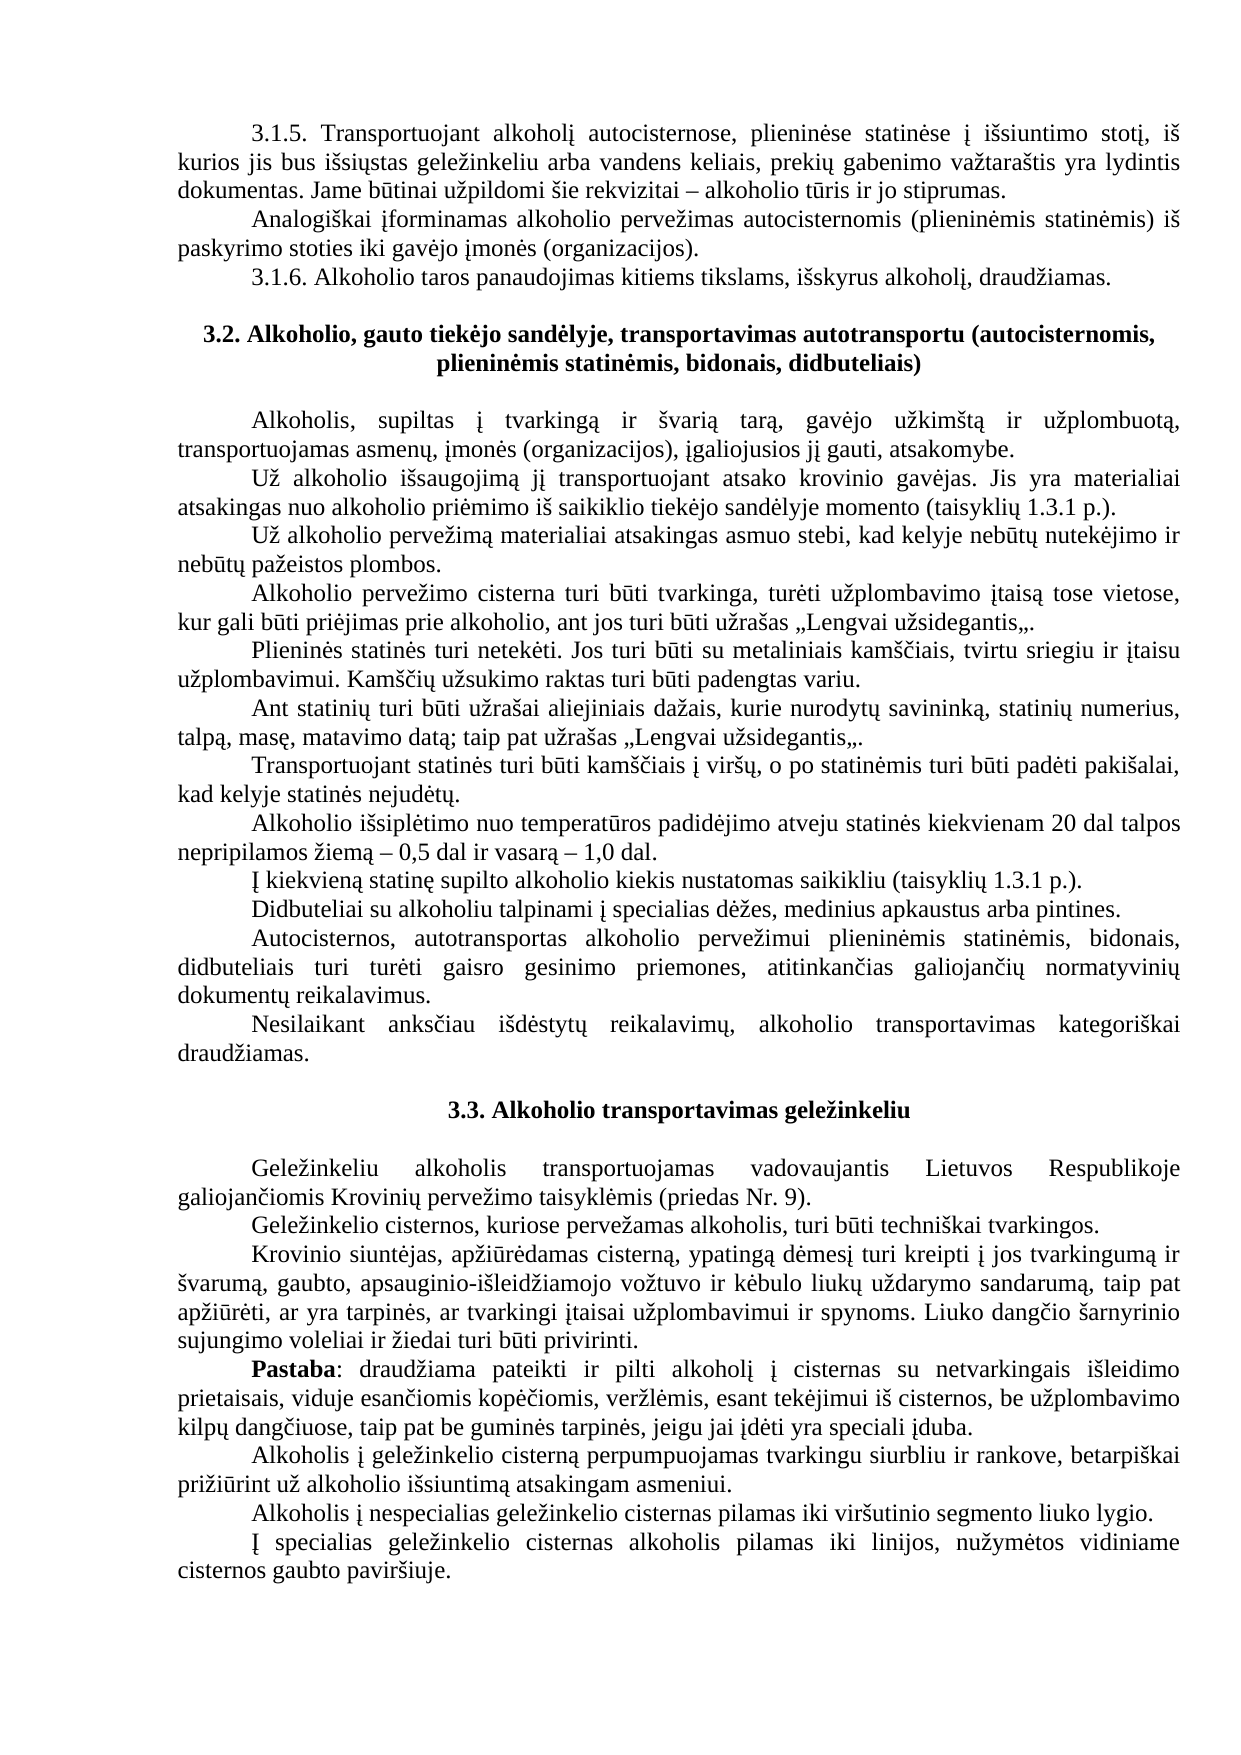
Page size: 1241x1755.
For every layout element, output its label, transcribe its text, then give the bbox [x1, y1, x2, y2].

text Alkoholis į nespecialias geležinkelio cisternas pilamas iki viršutinio segmento liuko lygio. [177, 1498, 1181, 1527]
text Autocisternos, autotransportas alkoholio pervežimui plieninėmis statinėmis, bidonais, didbuteliais turi turėti gaisro gesinimo priemones, atitinkančias galiojančių normatyvinių dokumentų reikalavimus. [177, 923, 1181, 1009]
text Alkoholio išsiplėtimo nuo temperatūros padidėjimo atveju statinės kiekvienam 20 dal talpos nepripilamos žiemą – 0,5 dal ir vasarą – 1,0 dal. [177, 808, 1181, 866]
text Į kiekvieną statinę supilto alkoholio kiekis nustatomas saikikliu (taisyklių 1.3.1 p.). [177, 866, 1181, 894]
text 3.2. Alkoholio, gauto tiekėjo sandėlyje, transportavimas autotransportu (autocisternomis, plieninėmis statinėmis, bidonais, didbuteliais) [177, 319, 1181, 377]
text Alkoholis į geležinkelio cisterną perpumpuojamas tvarkingu siurbliu ir rankove, betarpiškai prižiūrint už alkoholio išsiuntimą atsakingam asmeniui. [177, 1441, 1181, 1498]
text Geležinkeliu alkoholis transportuojamas vadovaujantis Lietuvos Respublikoje galiojančiomis Krovinių pervežimo taisyklėmis (priedas Nr. 9). [177, 1153, 1181, 1211]
text Pastaba: draudžiama pateikti ir pilti alkoholį į cisternas su netvarkingais išleidimo prietaisais, viduje esančiomis kopėčiomis, veržlėmis, esant tekėjimui iš cisternos, be užplombavimo kilpų dangčiuose, taip pat be guminės tarpinės, jeigu jai įdėti yra speciali įduba. [177, 1354, 1181, 1441]
text Plieninės statinės turi netekėti. Jos turi būti su metaliniais kamščiais, tvirtu sriegiu ir įtaisu užplombavimui. Kamščių užsukimo raktas turi būti padengtas variu. [177, 636, 1181, 693]
text Didbuteliai su alkoholiu talpinami į specialias dėžes, medinius apkaustus arba pintines. [177, 894, 1181, 923]
text Krovinio siuntėjas, apžiūrėdamas cisterną, ypatingą dėmesį turi kreipti į jos tvarkingumą ir švarumą, gaubto, apsauginio-išleidžiamojo vožtuvo ir kėbulo liukų uždarymo sandarumą, taip pat apžiūrėti, ar yra tarpinės, ar tvarkingi įtaisai užplombavimui ir spynoms. Liuko dangčio šarnyrinio sujungimo voleliai ir žiedai turi būti privirinti. [177, 1239, 1181, 1354]
text Už alkoholio išsaugojimą jį transportuojant atsako krovinio gavėjas. Jis yra materialiai atsakingas nuo alkoholio priėmimo iš saikiklio tiekėjo sandėlyje momento (taisyklių 1.3.1 p.). [177, 463, 1181, 521]
text Už alkoholio pervežimą materialiai atsakingas asmuo stebi, kad kelyje nebūtų nutekėjimo ir nebūtų pažeistos plombos. [177, 521, 1181, 578]
text 3.3. Alkoholio transportavimas geležinkeliu [177, 1096, 1181, 1124]
text Ant statinių turi būti užrašai aliejiniais dažais, kurie nurodytų savininką, statinių numerius, talpą, masę, matavimo datą; taip pat užrašas „Lengvai užsidegantis„. [177, 693, 1181, 751]
text Alkoholio pervežimo cisterna turi būti tvarkinga, turėti užplombavimo įtaisą tose vietose, kur gali būti priėjimas prie alkoholio, ant jos turi būti užrašas „Lengvai užsidegantis„. [177, 578, 1181, 636]
text Nesilaikant anksčiau išdėstytų reikalavimų, alkoholio transportavimas kategoriškai draudžiamas. [177, 1009, 1181, 1067]
text Į specialias geležinkelio cisternas alkoholis pilamas iki linijos, nužymėtos vidiniame cisternos gaubto paviršiuje. [177, 1527, 1181, 1584]
text 3.1.5. Transportuojant alkoholį autocisternose, plieninėse statinėse į išsiuntimo stotį, iš kurios jis bus išsiųstas geležinkeliu arba vandens keliais, prekių gabenimo važtaraštis yra lydintis dokumentas. Jame būtinai užpildomi šie rekvizitai – alkoholio tūris ir jo stiprumas. [177, 118, 1181, 204]
text Analogiškai įforminamas alkoholio pervežimas autocisternomis (plieninėmis statinėmis) iš paskyrimo stoties iki gavėjo įmonės (organizacijos). [177, 204, 1181, 262]
text Alkoholis, supiltas į tvarkingą ir švarią tarą, gavėjo užkimštą ir užplombuotą, transportuojamas asmenų, įmonės (organizacijos), įgaliojusios jį gauti, atsakomybe. [177, 406, 1181, 463]
text Geležinkelio cisternos, kuriose pervežamas alkoholis, turi būti techniškai tvarkingos. [177, 1211, 1181, 1239]
text 3.1.6. Alkoholio taros panaudojimas kitiems tikslams, išskyrus alkoholį, draudžiamas. [177, 262, 1181, 291]
text Transportuojant statinės turi būti kamščiais į viršų, o po statinėmis turi būti padėti pakišalai, kad kelyje statinės nejudėtų. [177, 751, 1181, 808]
